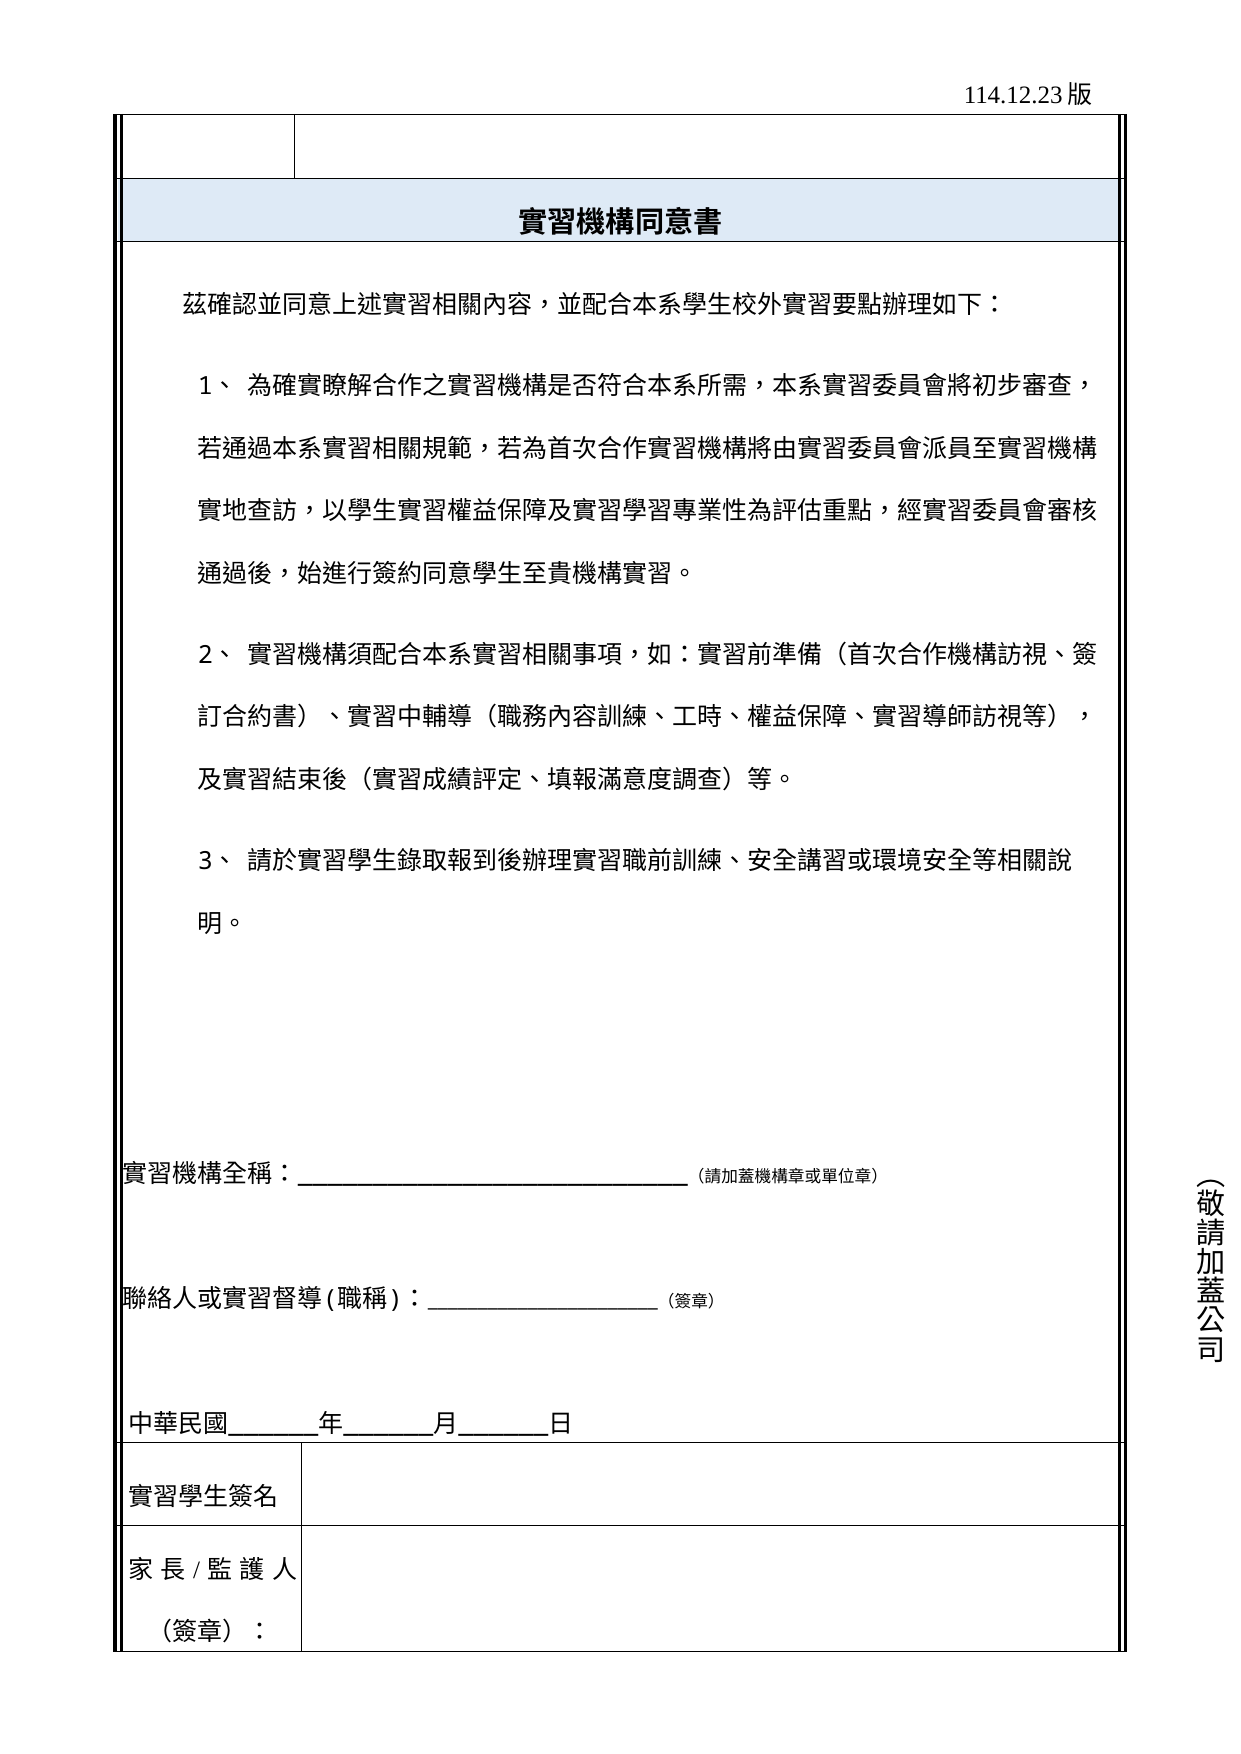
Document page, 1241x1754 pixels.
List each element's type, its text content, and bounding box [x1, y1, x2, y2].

table_cell 茲確認並同意上述實習相關內容，並配合本系學生校外實習要點辦理如下： 為確實瞭解合作之實習機構是否符合本系所需，本系實習委員會將初步審查，若通過本系實習相關規範，若為首次合作實習機構將由實習委員會派員至實習機構實地查訪，以學生實習權益保障及實習學習專業性為評估重點，經實習委員會審核通過後，始進行簽約同意學生至貴機構實習。 實習機構須配合本系實習相關事項，如：實習前準備（首次合作機構訪視、簽訂合約書）、實習中輔導（職務內容訓練、工時、權益保障、實習導師訪視等），及實習結束後（實習成績評定、填報滿意度調查）等。 請於實習學生錄取報到後辦理實習職前訓練、安全講習或環境安全等相關說明。 實習機構全稱：__________________________（請加蓋機構章或單位章） 聯絡人或實習督導(職稱)：_______________________（簽章） 中華民國______年______月______日 [123, 242, 1118, 1442]
table_cell [295, 115, 1118, 177]
table_cell [123, 115, 294, 177]
table_cell 家長/監護人（簽章）： [123, 1526, 301, 1651]
table_cell [302, 1443, 1118, 1525]
table_cell 實習機構同意書 [123, 179, 1118, 241]
table_cell 茲確認並同意上述實習相關內容，並配合本系學生校外實習要點辦理如下： 為確實瞭解合作之實習機構是否符合本系所需，本系實習委員會將初步審查，若通過本系實習相關規範，若為首次合作實習機構將由實習委員會派員至實習機構實地查訪，以學生實習權益保障及實習學習專業性為評估重點，經實習委員會審核通過後，始進行簽約同意學生至貴機構實習。 實習機構須配合本系實習相關事項，如：實習前準備（首次合作機構訪視、簽訂合約書）、實習中輔導（職務內容訓練、工時、權益保障、實習導師訪視等），及實習結束後（實習成績評定、填報滿意度調查）等。 請於實習學生錄取報到後辦理實習職前訓練、安全講習或環境安全等相關說明。 實習機構全稱：__________________________（請加蓋機構章或單位章） 聯絡人或實習督導(職稱)：_______________________（簽章） 中華民國______年______月______日 [1178, 1132, 1240, 1413]
table_cell 實習學生簽名 [123, 1443, 301, 1525]
table_cell [302, 1526, 1118, 1651]
